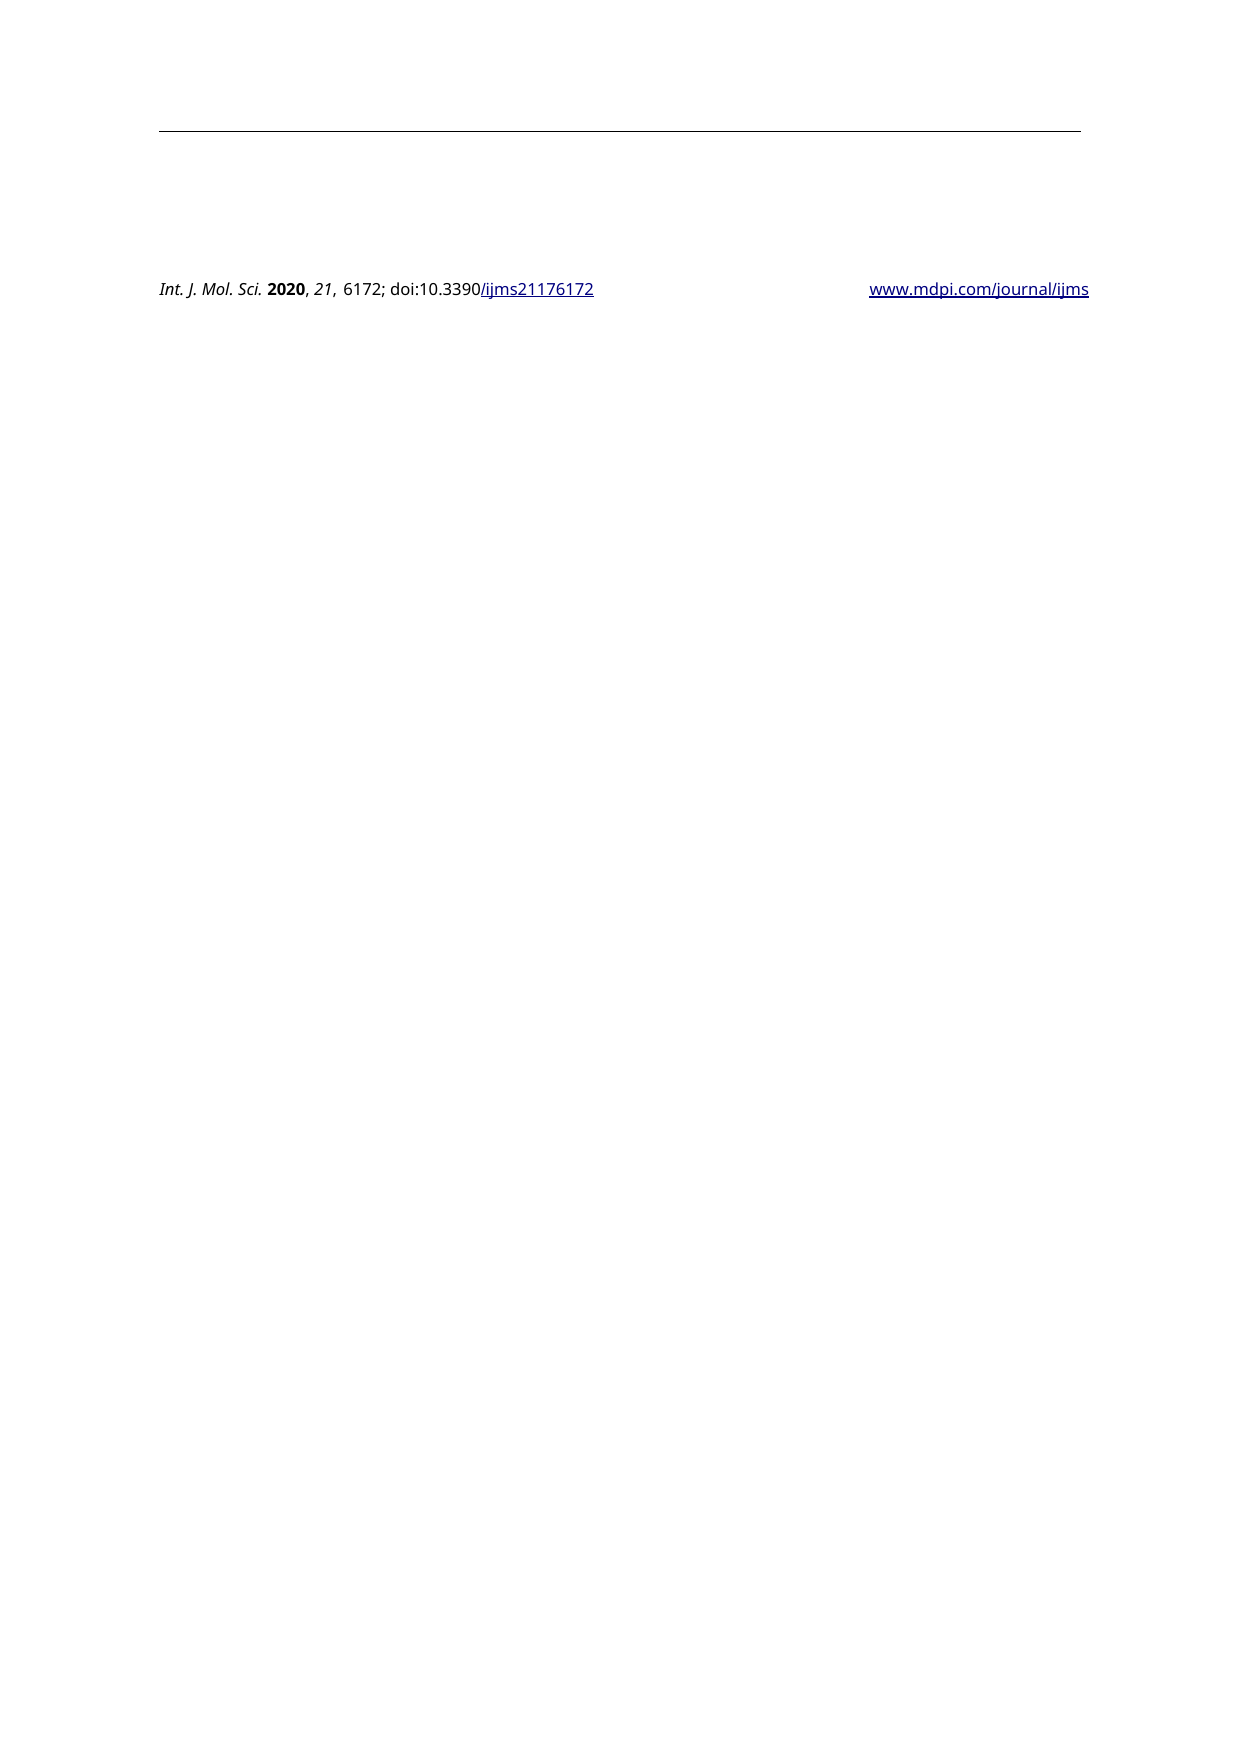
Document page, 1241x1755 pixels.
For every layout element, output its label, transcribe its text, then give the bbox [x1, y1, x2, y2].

text Int. J. Mol. Sci. 2020, 21, 6172; doi:10.3390/ijms21176172 www.mdpi.com/journal/ijms [159, 277, 1097, 300]
